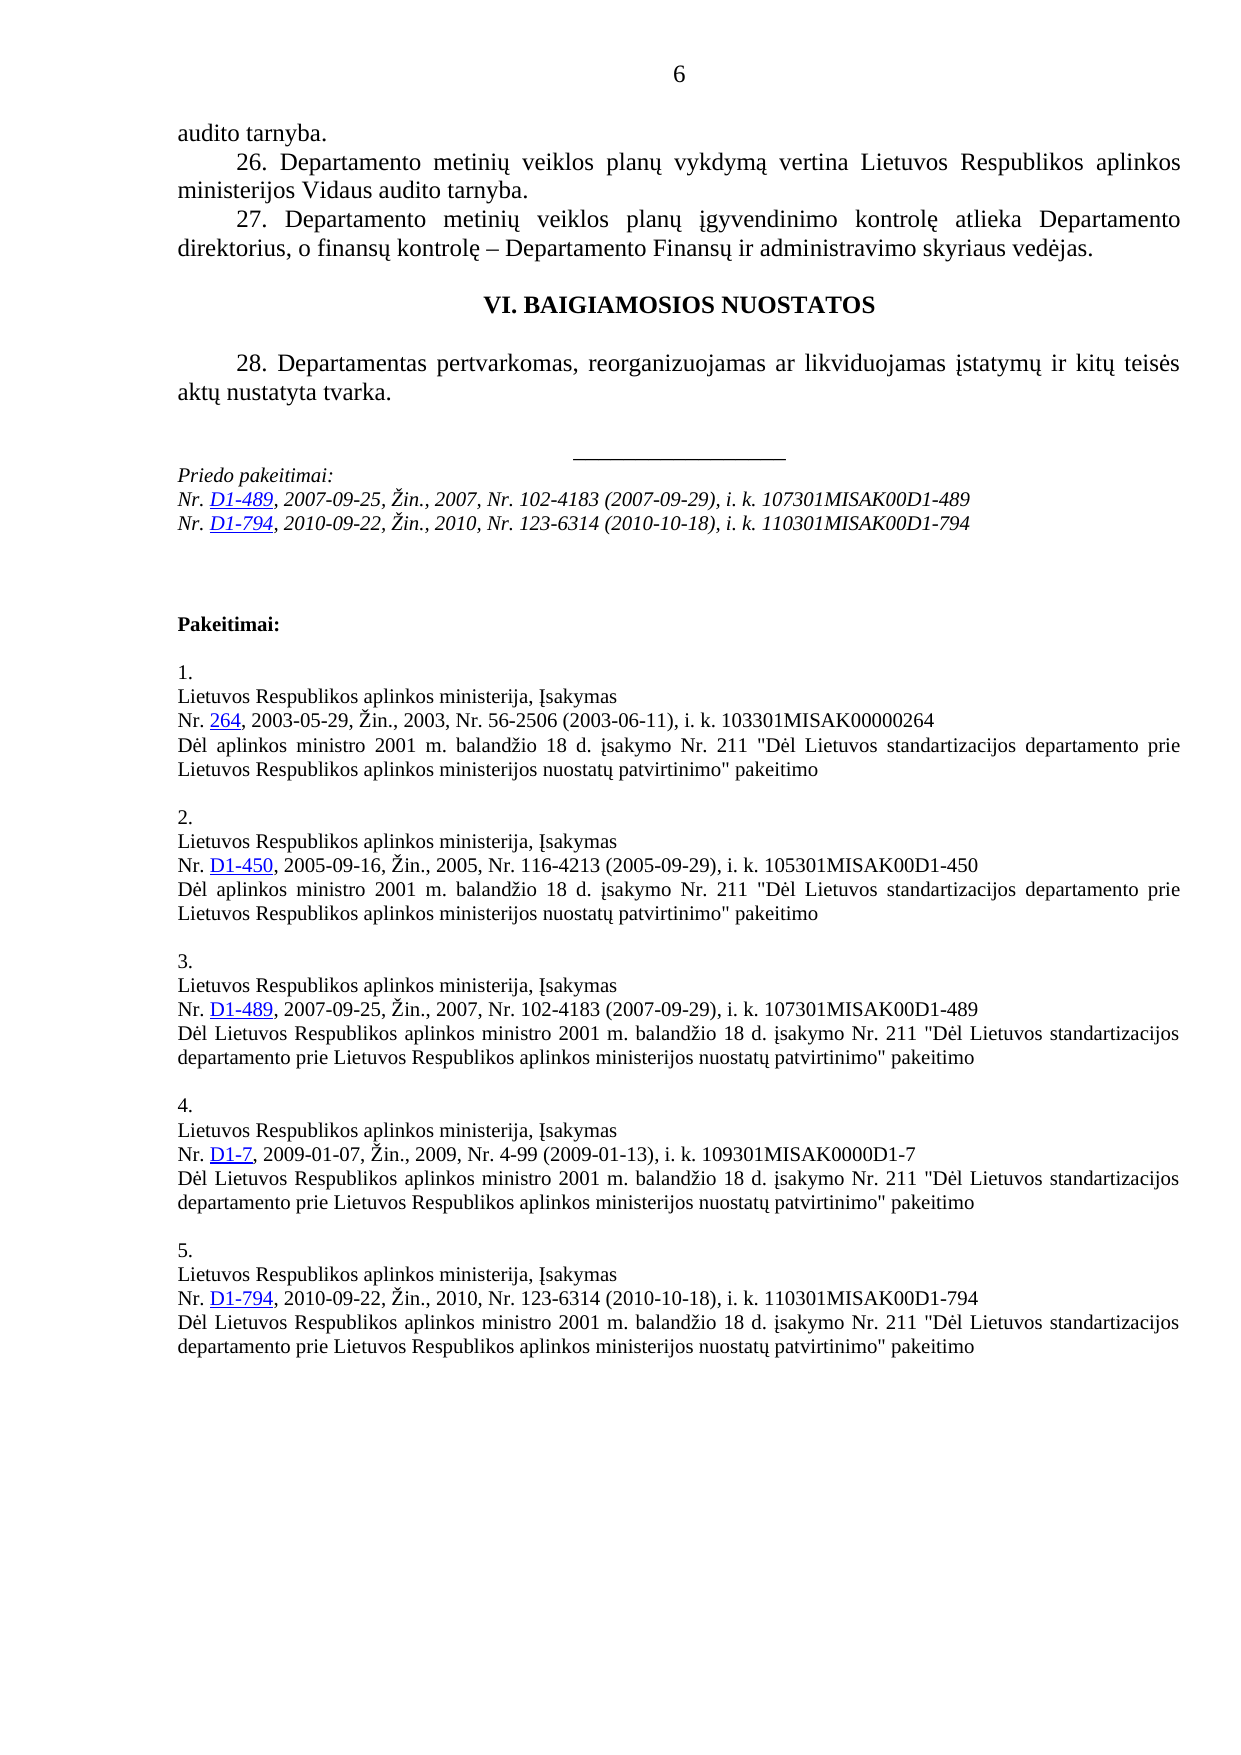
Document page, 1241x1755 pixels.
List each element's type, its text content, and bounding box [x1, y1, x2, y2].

text Nr. D1-794, 2010-09-22, Žin., 2010, Nr. 123-6314 (2010-10-18), i. k. 110301MISAK00D1-794 [177, 1286, 1181, 1310]
text Lietuvos Respublikos aplinkos ministerija, Įsakymas [177, 684, 1181, 708]
text Nr. D1-794, 2010-09-22, Žin., 2010, Nr. 123-6314 (2010-10-18), i. k. 110301MISAK00D1-794 [177, 511, 1181, 535]
text _________________ [177, 434, 1181, 463]
text Lietuvos Respublikos aplinkos ministerija, Įsakymas [177, 829, 1181, 853]
text Pakeitimai: [177, 612, 1181, 636]
text 26. Departamento metinių veiklos planų vykdymą vertina Lietuvos Respublikos aplinkos ministerijos Vidaus audito tarnyba. [177, 147, 1181, 204]
text 4. [177, 1093, 1181, 1117]
text Dėl aplinkos ministro 2001 m. balandžio 18 d. įsakymo Nr. 211 "Dėl Lietuvos standartizacijos departamento prie Lietuvos Respublikos aplinkos ministerijos nuostatų patvirtinimo" pakeitimo [177, 732, 1181, 781]
text VI. Baigiamosios nuostatos [177, 291, 1181, 319]
text Nr. 264, 2003-05-29, Žin., 2003, Nr. 56-2506 (2003-06-11), i. k. 103301MISAK00000264 [177, 708, 1181, 732]
text Priedo pakeitimai: [177, 463, 1181, 487]
text Nr. D1-489, 2007-09-25, Žin., 2007, Nr. 102-4183 (2007-09-29), i. k. 107301MISAK00D1-489 [177, 997, 1181, 1021]
text Nr. D1-450, 2005-09-16, Žin., 2005, Nr. 116-4213 (2005-09-29), i. k. 105301MISAK00D1-450 [177, 853, 1181, 877]
text Lietuvos Respublikos aplinkos ministerija, Įsakymas [177, 973, 1181, 997]
text 28. Departamentas pertvarkomas, reorganizuojamas ar likviduojamas įstatymų ir kitų teisės aktų nustatyta tvarka. [177, 348, 1181, 406]
text Dėl Lietuvos Respublikos aplinkos ministro 2001 m. balandžio 18 d. įsakymo Nr. 211 "Dėl Lietuvos standartizacijos departamento prie Lietuvos Respublikos aplinkos ministerijos nuostatų patvirtinimo" pakeitimo [177, 1021, 1181, 1069]
text audito tarnyba. [177, 118, 1181, 147]
text Nr. D1-489, 2007-09-25, Žin., 2007, Nr. 102-4183 (2007-09-29), i. k. 107301MISAK00D1-489 [177, 487, 1181, 511]
text Nr. D1-7, 2009-01-07, Žin., 2009, Nr. 4-99 (2009-01-13), i. k. 109301MISAK0000D1-7 [177, 1142, 1181, 1166]
text 27. Departamento metinių veiklos planų įgyvendinimo kontrolę atlieka Departamento direktorius, o finansų kontrolę – Departamento Finansų ir administravimo skyriaus vedėjas. [177, 204, 1181, 262]
text 5. [177, 1238, 1181, 1262]
text Lietuvos Respublikos aplinkos ministerija, Įsakymas [177, 1262, 1181, 1286]
text 1. [177, 660, 1181, 684]
text Dėl Lietuvos Respublikos aplinkos ministro 2001 m. balandžio 18 d. įsakymo Nr. 211 "Dėl Lietuvos standartizacijos departamento prie Lietuvos Respublikos aplinkos ministerijos nuostatų patvirtinimo" pakeitimo [177, 1166, 1181, 1214]
text Dėl aplinkos ministro 2001 m. balandžio 18 d. įsakymo Nr. 211 "Dėl Lietuvos standartizacijos departamento prie Lietuvos Respublikos aplinkos ministerijos nuostatų patvirtinimo" pakeitimo [177, 877, 1181, 925]
text Lietuvos Respublikos aplinkos ministerija, Įsakymas [177, 1117, 1181, 1142]
text 3. [177, 949, 1181, 973]
text 2. [177, 805, 1181, 829]
text Dėl Lietuvos Respublikos aplinkos ministro 2001 m. balandžio 18 d. įsakymo Nr. 211 "Dėl Lietuvos standartizacijos departamento prie Lietuvos Respublikos aplinkos ministerijos nuostatų patvirtinimo" pakeitimo [177, 1310, 1181, 1358]
